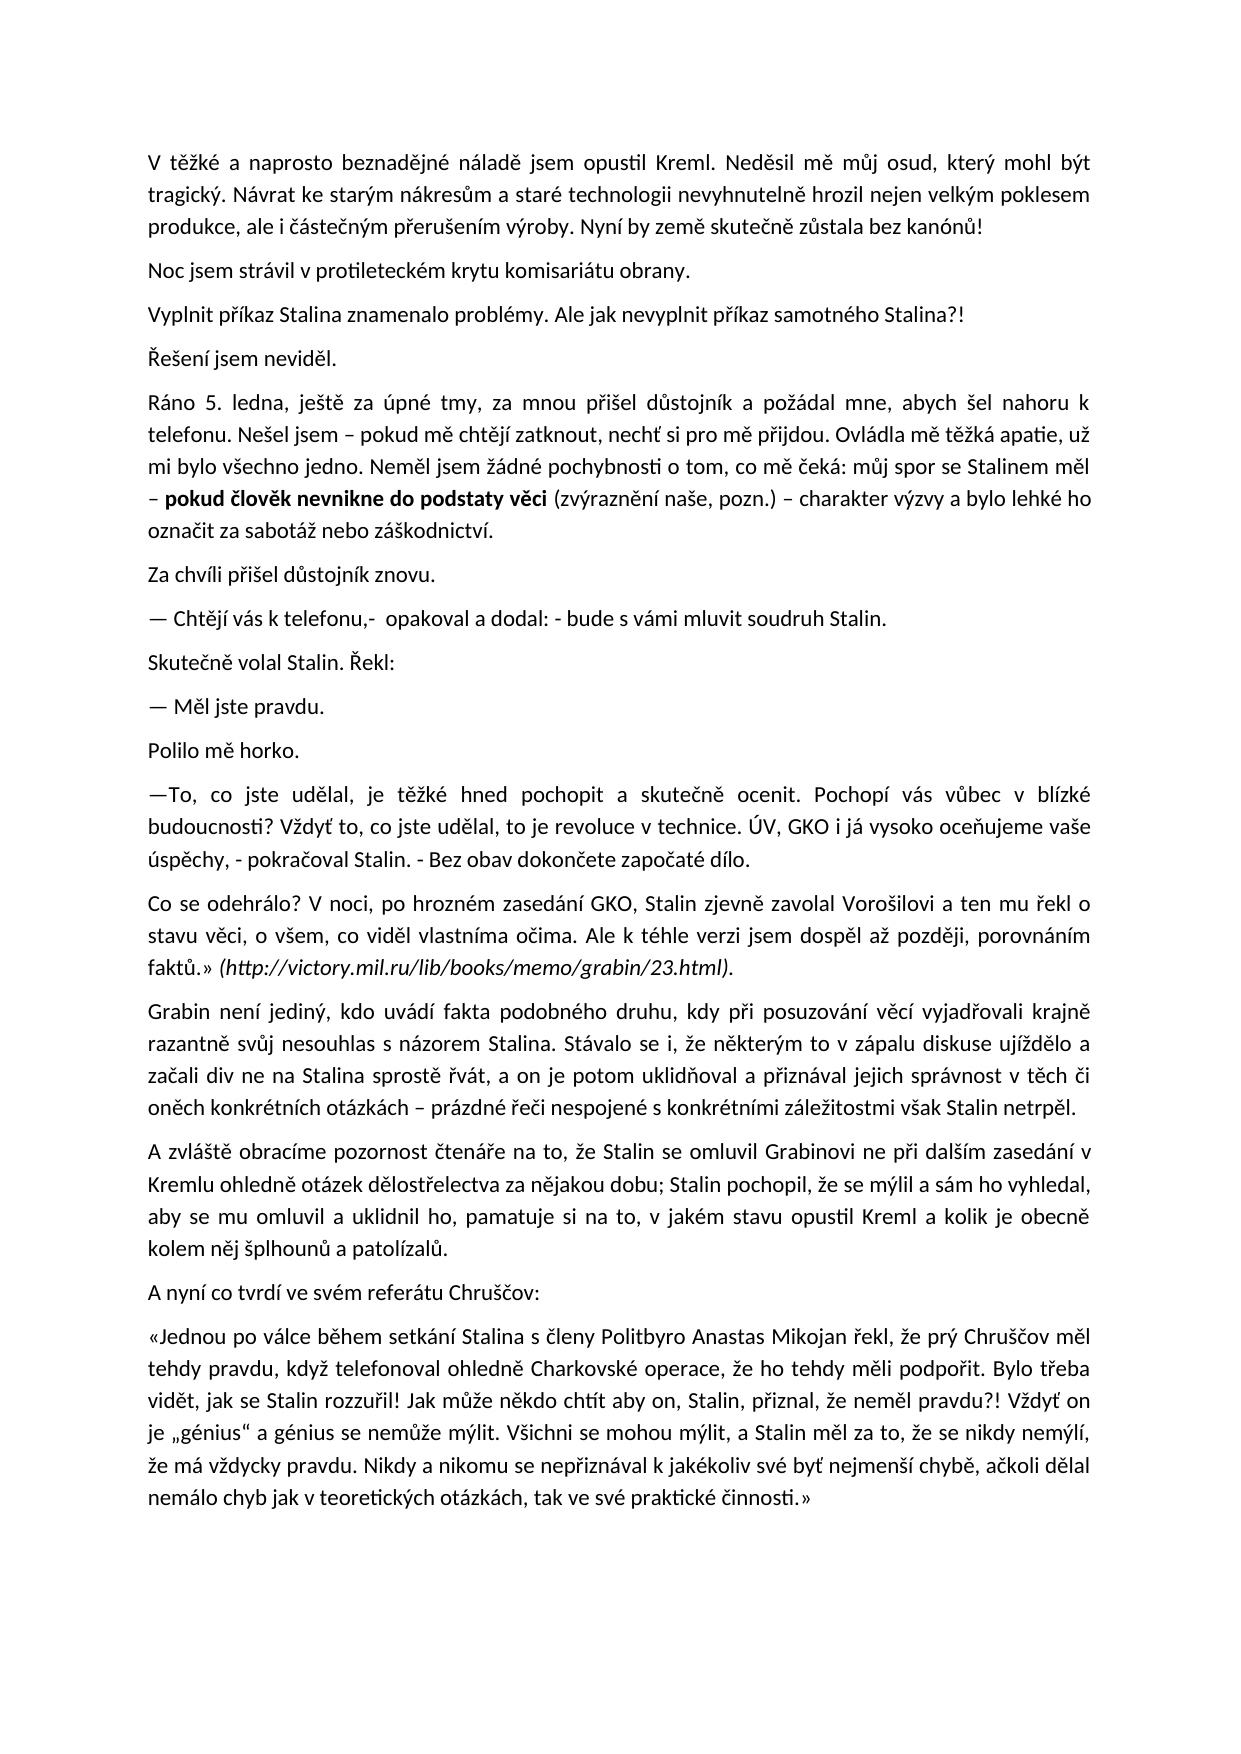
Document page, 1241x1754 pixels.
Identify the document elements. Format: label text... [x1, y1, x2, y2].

text Vyplnit příkaz Stalina znamenalo problémy. Ale jak nevyplnit příkaz samotného Stalina?! [148, 300, 1093, 328]
text V těžké a naprosto beznadějné náladě jsem opustil Kreml. Neděsil mě můj osud, který mohl být tragický. Návrat ke starým nákresům a staré technologii nevyhnutelně hrozil nejen velkým poklesem produkce, ale i částečným přerušením výroby. Nyní by země skutečně zůstala bez kanónů! [148, 148, 1093, 240]
text Skutečně volal Stalin. Řekl: [148, 648, 1093, 676]
text Grabin není jediný, kdo uvádí fakta podobného druhu, kdy při posuzování věcí vyjadřovali krajně razantně svůj nesouhlas s názorem Stalina. Stávalo se i, že některým to v zápalu diskuse ujíždělo a začali div ne na Stalina sprostě řvát, a on je potom uklidňoval a přiznával jejich správnost v těch či oněch konkrétních otázkách – prázdné řeči nespojené s konkrétními záležitostmi však Stalin netrpěl. [148, 997, 1093, 1122]
text — Chtějí vás k telefonu,- opakoval a dodal: - bude s vámi mluvit soudruh Stalin. [148, 604, 1093, 632]
text Za chvíli přišel důstojník znovu. [148, 561, 1093, 588]
text —To, co jste udělal, je těžké hned pochopit a skutečně ocenit. Pochopí vás vůbec v blízké budoucnosti? Vždyť to, co jste udělal, to je revoluce v technice. ÚV, GKO i já vysoko oceňujeme vaše úspěchy, - pokračoval Stalin. - Bez obav dokončete započaté dílo. [148, 780, 1093, 873]
text Polilo mě horko. [148, 736, 1093, 764]
text Řešení jsem neviděl. [148, 344, 1093, 372]
text A zvláště obracíme pozornost čtenáře na to, že Stalin se omluvil Grabinovi ne při dalším zasedání v Kremlu ohledně otázek dělostřelectva za nějakou dobu; Stalin pochopil, že se mýlil a sám ho vyhledal, aby se mu omluvil a uklidnil ho, pamatuje si na to, v jakém stavu opustil Kreml a kolik je obecně kolem něj šplhounů a patolízalů. [148, 1137, 1093, 1262]
text A nyní co tvrdí ve svém referátu Chruščov: [148, 1278, 1093, 1306]
text Ráno 5. ledna, ještě za úpné tmy, za mnou přišel důstojník a požádal mne, abych šel nahoru k telefonu. Nešel jsem – pokud mě chtějí zatknout, nechť si pro mě přijdou. Ovládla mě těžká apatie, už mi bylo všechno jedno. Neměl jsem žádné pochybnosti o tom, co mě čeká: můj spor se Stalinem měl – pokud člověk nevnikne do podstaty věci (zvýraznění naše, pozn.) – charakter výzvy a bylo lehké ho označit za sabotáž nebo záškodnictví. [148, 388, 1093, 544]
text — Měl jste pravdu. [148, 692, 1093, 720]
text «Jednou po válce během setkání Stalina s členy Politbyro Anastas Mikojan řekl, že prý Chruščov měl tehdy pravdu, když telefonoval ohledně Charkovské operace, že ho tehdy měli podpořit. Bylo třeba vidět, jak se Stalin rozzuřil! Jak může někdo chtít aby on, Stalin, přiznal, že neměl pravdu?! Vždyť on je „génius“ a génius se nemůže mýlit. Všichni se mohou mýlit, a Stalin měl za to, že se nikdy nemýlí, že má vždycky pravdu. Nikdy a nikomu se nepřiznával k jakékoliv své byť nejmenší chybě, ačkoli dělal nemálo chyb jak v teoretických otázkách, tak ve své praktické činnosti.» [148, 1322, 1093, 1511]
text Noc jsem strávil v protileteckém krytu komisariátu obrany. [148, 256, 1093, 284]
text Co se odehrálo? V noci, po hrozném zasedání GKO, Stalin zjevně zavolal Vorošilovi a ten mu řekl o stavu věci, o všem, co viděl vlastníma očima. Ale k téhle verzi jsem dospěl až později, porovnáním faktů.» (http://victory.mil.ru/lib/books/memo/grabin/23.html). [148, 889, 1093, 981]
